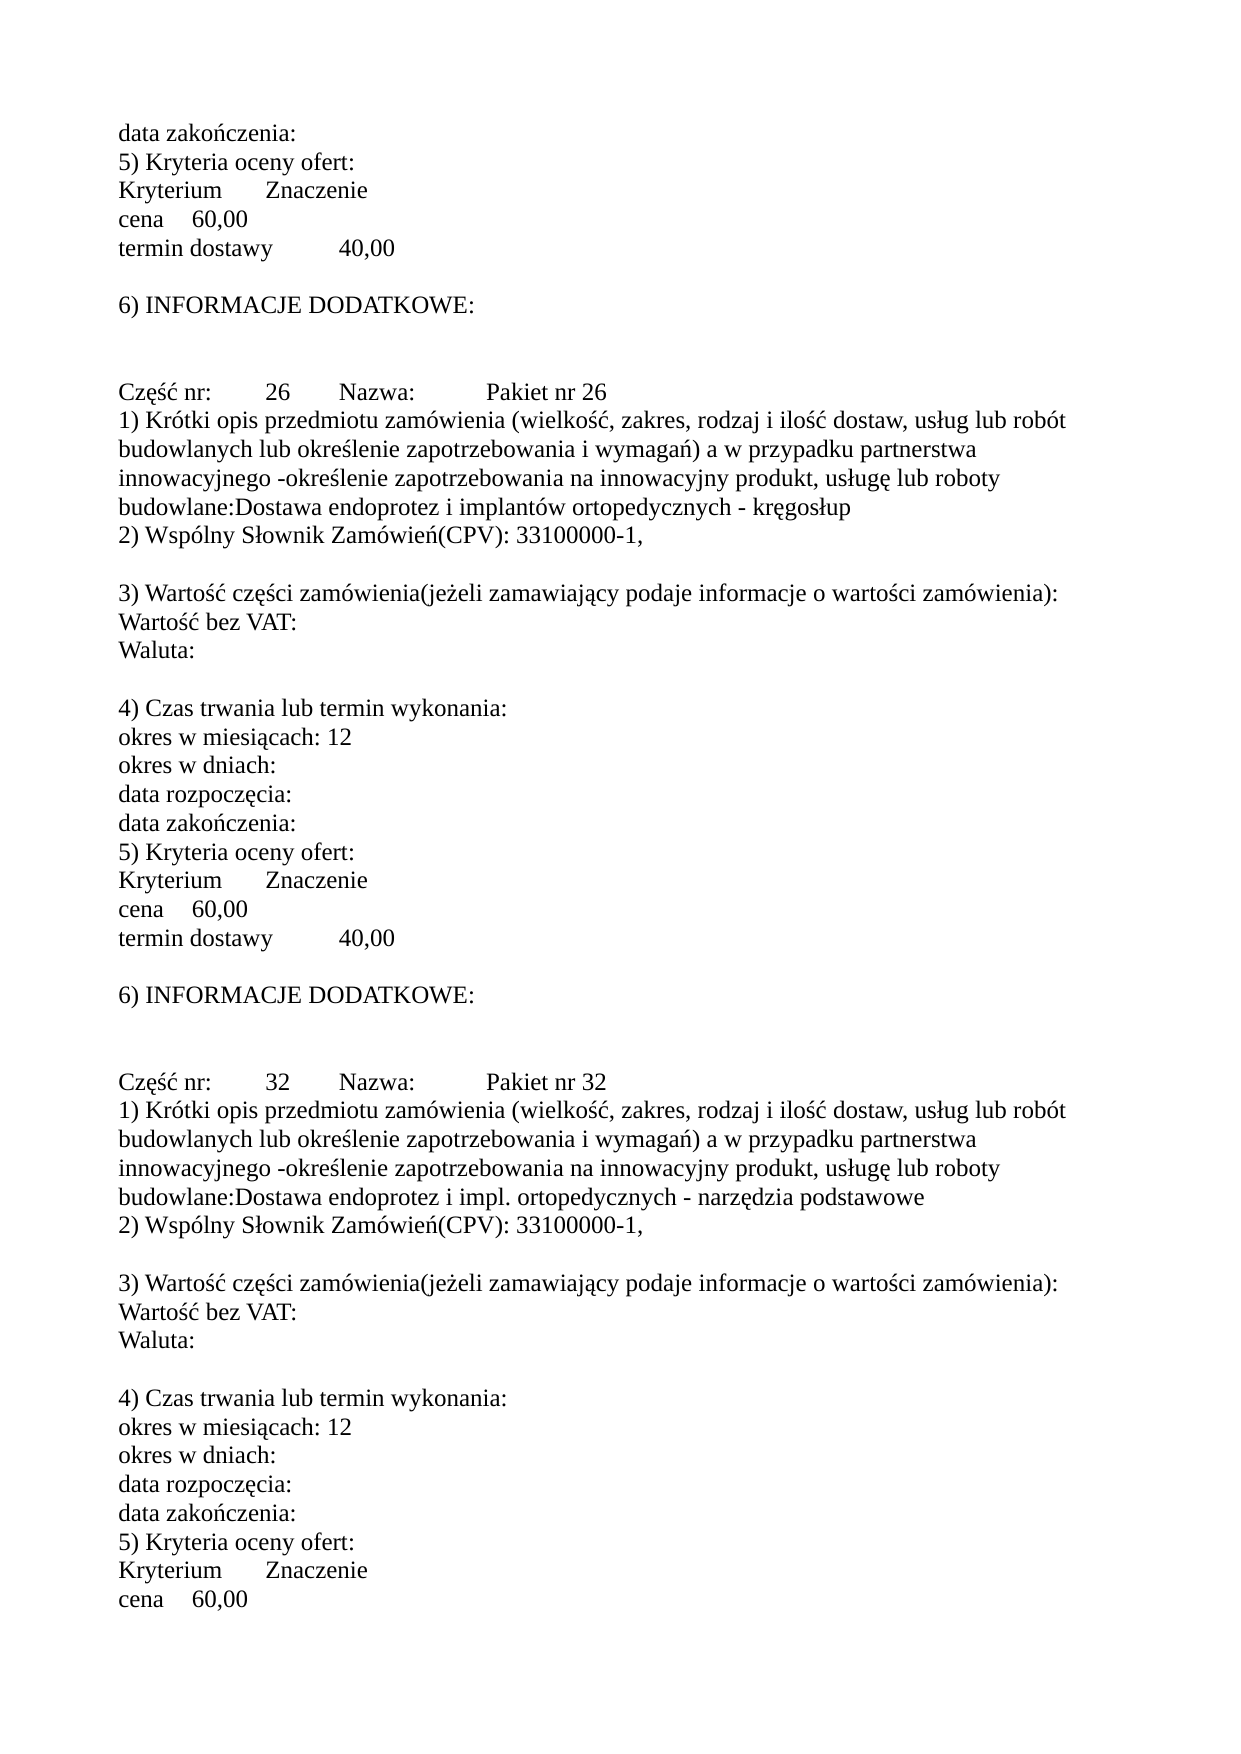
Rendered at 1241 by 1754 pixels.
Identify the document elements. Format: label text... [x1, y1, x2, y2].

text 2) Wspólny Słownik Zamówień(CPV): 33100000-1, [118, 1211, 1122, 1239]
text 6) INFORMACJE DODATKOWE: [118, 981, 1122, 1009]
text data zakończenia: [118, 1498, 1122, 1527]
text cena 60,00 [118, 894, 1122, 923]
text 5) Kryteria oceny ofert: [118, 837, 1122, 866]
text Waluta: [118, 1326, 1122, 1354]
text data rozpoczęcia: [118, 779, 1122, 808]
text Waluta: [118, 636, 1122, 664]
text Kryterium Znaczenie [118, 176, 1122, 204]
text okres w miesiącach: 12 [118, 722, 1122, 751]
text 5) Kryteria oceny ofert: [118, 147, 1122, 176]
text data zakończenia: [118, 808, 1122, 837]
text Część nr: 26 Nazwa: Pakiet nr 26 [118, 377, 1122, 406]
text Część nr: 32 Nazwa: Pakiet nr 32 [118, 1067, 1122, 1096]
text termin dostawy 40,00 [118, 233, 1122, 262]
text cena 60,00 [118, 1584, 1122, 1613]
text cena 60,00 [118, 204, 1122, 233]
text 3) Wartość części zamówienia(jeżeli zamawiający podaje informacje o wartości zamówienia): [118, 1268, 1122, 1297]
text okres w dniach: [118, 1441, 1122, 1469]
text 6) INFORMACJE DODATKOWE: [118, 291, 1122, 319]
text 2) Wspólny Słownik Zamówień(CPV): 33100000-1, [118, 521, 1122, 549]
text okres w dniach: [118, 751, 1122, 779]
text 3) Wartość części zamówienia(jeżeli zamawiający podaje informacje o wartości zamówienia): [118, 578, 1122, 607]
text okres w miesiącach: 12 [118, 1412, 1122, 1441]
text data rozpoczęcia: [118, 1469, 1122, 1498]
text 5) Kryteria oceny ofert: [118, 1527, 1122, 1556]
text 4) Czas trwania lub termin wykonania: [118, 1383, 1122, 1412]
text 1) Krótki opis przedmiotu zamówienia (wielkość, zakres, rodzaj i ilość dostaw, usług lub robót budowlanych lub określenie zapotrzebowania i wymagań) a w przypadku partnerstwa innowacyjnego -określenie zapotrzebowania na innowacyjny produkt, usługę lub roboty budowlane:Dostawa endoprotez i impl. ortopedycznych - narzędzia podstawowe [118, 1096, 1122, 1211]
text 1) Krótki opis przedmiotu zamówienia (wielkość, zakres, rodzaj i ilość dostaw, usług lub robót budowlanych lub określenie zapotrzebowania i wymagań) a w przypadku partnerstwa innowacyjnego -określenie zapotrzebowania na innowacyjny produkt, usługę lub roboty budowlane:Dostawa endoprotez i implantów ortopedycznych - kręgosłup [118, 406, 1122, 521]
text Wartość bez VAT: [118, 607, 1122, 636]
text Kryterium Znaczenie [118, 866, 1122, 894]
text 4) Czas trwania lub termin wykonania: [118, 693, 1122, 722]
text Kryterium Znaczenie [118, 1556, 1122, 1584]
text data zakończenia: [118, 118, 1122, 147]
text termin dostawy 40,00 [118, 923, 1122, 952]
text Wartość bez VAT: [118, 1297, 1122, 1326]
